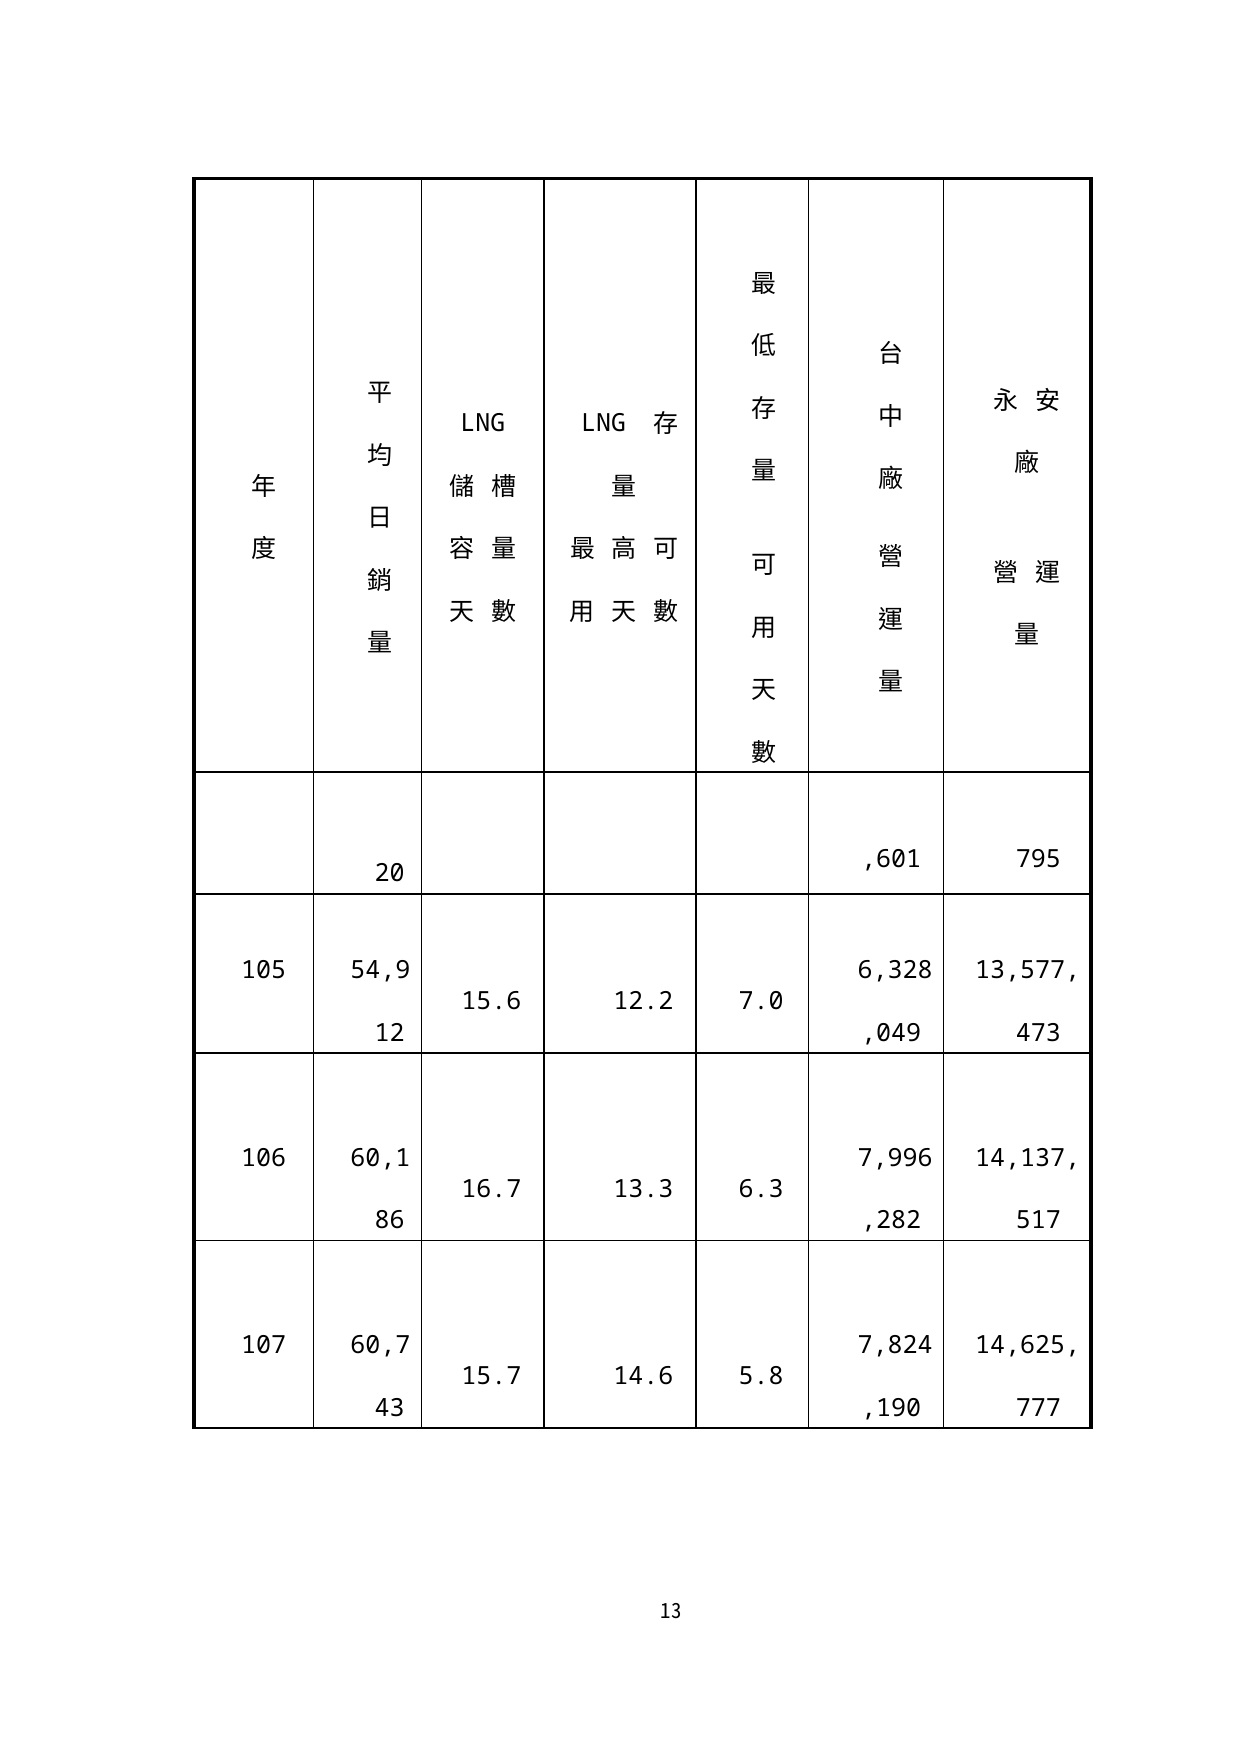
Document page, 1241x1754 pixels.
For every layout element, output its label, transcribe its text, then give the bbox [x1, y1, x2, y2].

table_header LNG儲槽 容量天數 [422, 180, 543, 771]
table_cell 105 [196, 895, 313, 1052]
table_header 永安廠 營運量 [944, 180, 1089, 771]
table_cell 54,912 [314, 895, 421, 1052]
table_header LNG存量 最高可用天數 [545, 180, 695, 771]
table_cell 12.2 [545, 895, 695, 1052]
table_cell 15.7 [422, 1241, 543, 1427]
table_cell 7,996,282 [809, 1054, 943, 1240]
table_cell 20 [314, 773, 421, 893]
table_cell 16.7 [422, 1054, 543, 1240]
table_cell 13.3 [545, 1054, 695, 1240]
table_cell 60,186 [314, 1054, 421, 1240]
table_cell 7,824,190 [809, 1241, 943, 1427]
table_header 年度 [196, 180, 313, 771]
table_cell 14,137,517 [944, 1054, 1089, 1240]
table_cell 795 [944, 773, 1089, 893]
table_cell ,601 [809, 773, 943, 893]
table_cell [697, 773, 808, 893]
table_cell 15.6 [422, 895, 543, 1052]
table_cell 6,328,049 [809, 895, 943, 1052]
table_cell 14,625,777 [944, 1241, 1089, 1427]
table_cell 7.0 [697, 895, 808, 1052]
table_cell 6.3 [697, 1054, 808, 1240]
table_cell 107 [196, 1241, 313, 1427]
table_cell 60,743 [314, 1241, 421, 1427]
table_cell 13,577,473 [944, 895, 1089, 1052]
table_cell 14.6 [545, 1241, 695, 1427]
table_header 平均日銷量 [314, 180, 421, 771]
table_cell 5.8 [697, 1241, 808, 1427]
table_cell [422, 773, 543, 893]
table_header 台中廠 營運量 [809, 180, 943, 771]
table_cell 106 [196, 1054, 313, 1240]
table_cell [545, 773, 695, 893]
table_cell [196, 773, 313, 893]
table_header 最低存量 可用天數 [697, 180, 808, 771]
